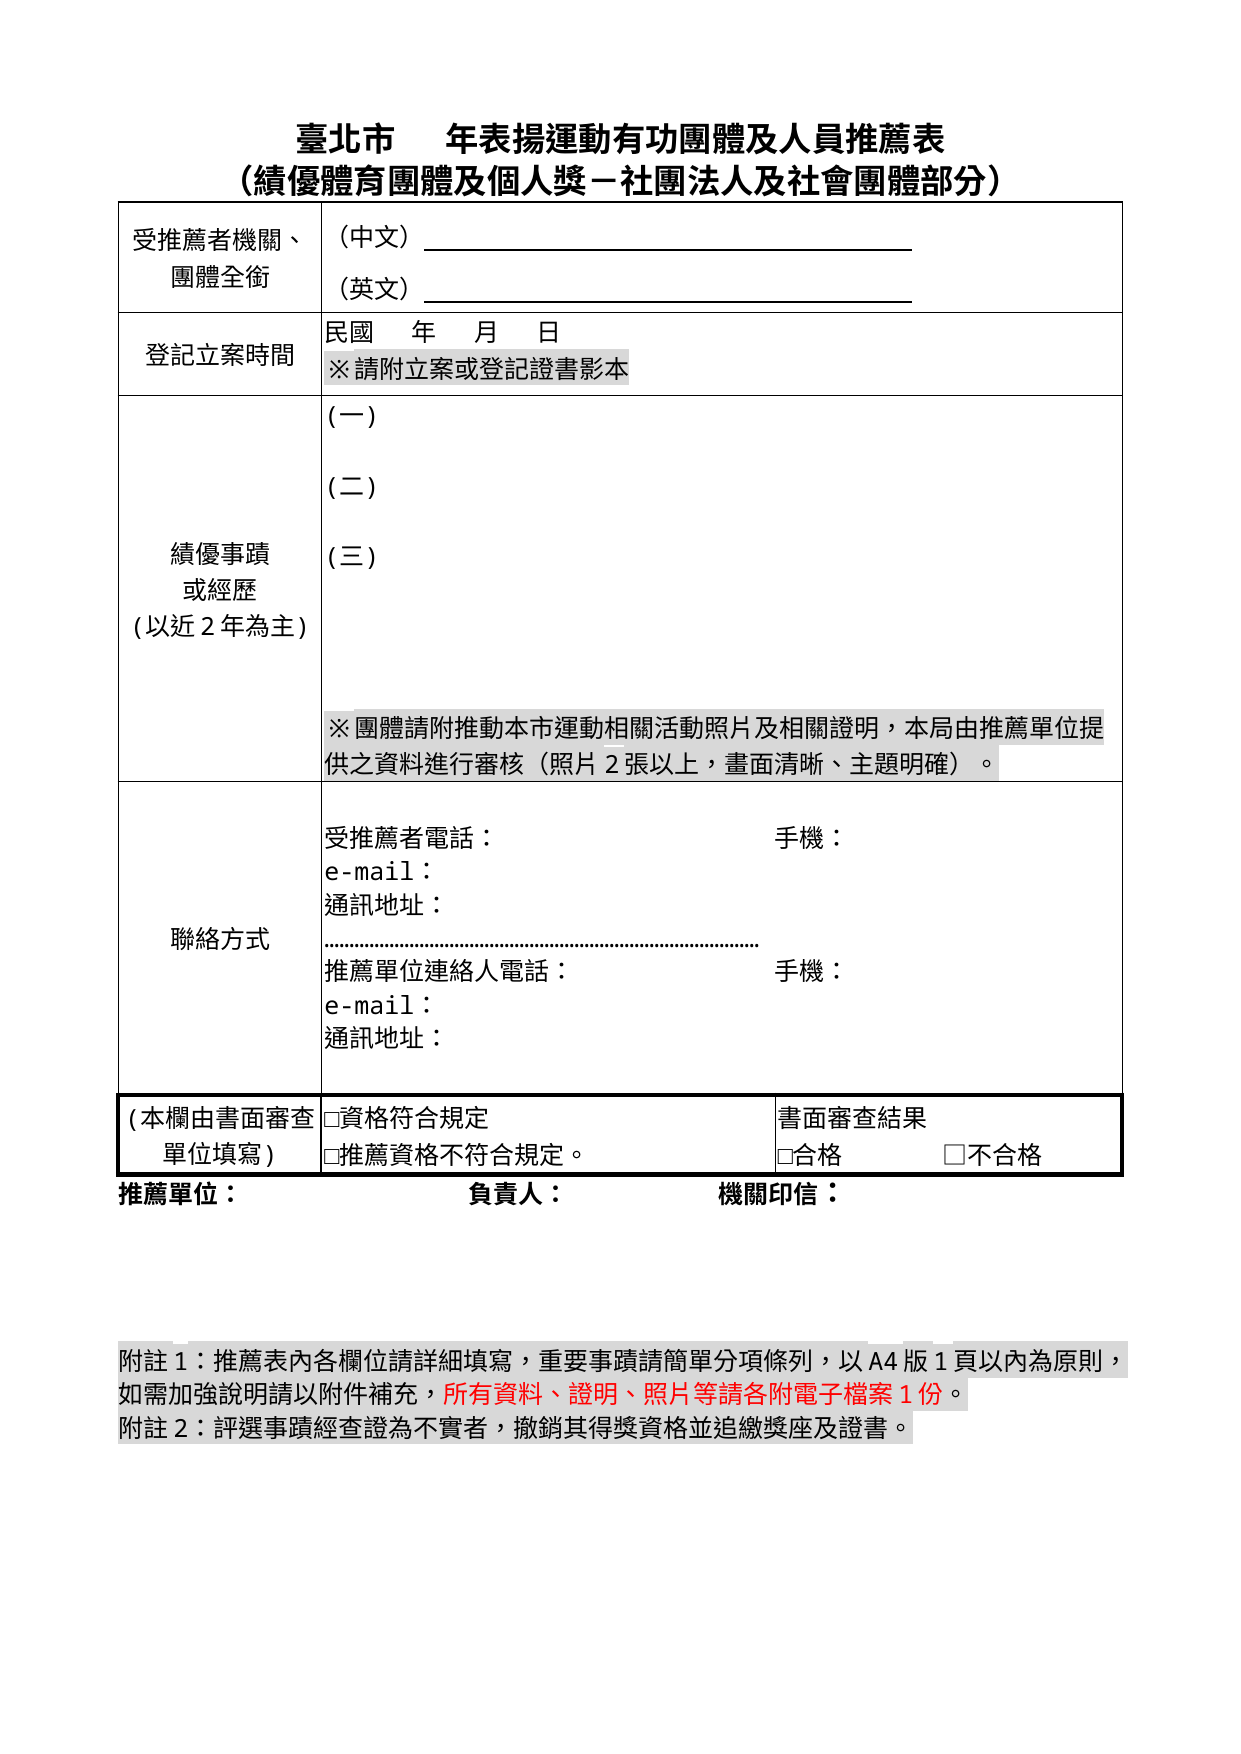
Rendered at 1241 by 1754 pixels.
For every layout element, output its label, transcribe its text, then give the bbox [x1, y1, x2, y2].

table_header （中文） （英文） [322, 203, 1122, 312]
table_cell □資格符合規定 □推薦資格不符合規定。 [322, 1097, 775, 1172]
text 附註1：推薦表內各欄位請詳細填寫，重要事蹟請簡單分項條列，以A4版1頁以內為原則，如需加強說明請以附件補充，所有資料、證明、照片等請各附電子檔案1份。 [118, 1344, 1122, 1410]
text （績優體育團體及個人獎－社團法人及社會團體部分） [118, 160, 1122, 201]
text 附註2：評選事蹟經查證為不實者，撤銷其得獎資格並追繳獎座及證書。 [118, 1410, 1122, 1444]
text 臺北市 年表揚運動有功團體及人員推薦表 [118, 118, 1122, 160]
table_cell 民國 年 月 日 ※請附立案或登記證書影本 [322, 313, 1122, 394]
table_header 受推薦者機關、 團體全銜 [119, 203, 321, 312]
table_cell 登記立案時間 [119, 313, 321, 394]
table_cell 績優事蹟 或經歷 (以近2年為主) [119, 396, 321, 781]
table_cell (一) (二) (三) ※團體請附推動本市運動相關活動照片及相關證明，本局由推薦單位提供之資料進行審核（照片2張以上，畫面清晰、主題明確）。 [322, 396, 1122, 781]
table_cell 受推薦者電話： 手機： e-mail： 通訊地址： …………………………………………………………………………… 推薦單位連絡人電話： 手機： e-mail： 通訊地址： [322, 782, 1122, 1093]
table_cell (本欄由書面審查單位填寫) [120, 1097, 320, 1172]
table_cell 聯絡方式 [119, 782, 321, 1093]
text 推薦單位： 負責人： 機關印信： [118, 1177, 1122, 1210]
table_cell 書面審查結果 □合格 □不合格 [776, 1097, 1120, 1172]
